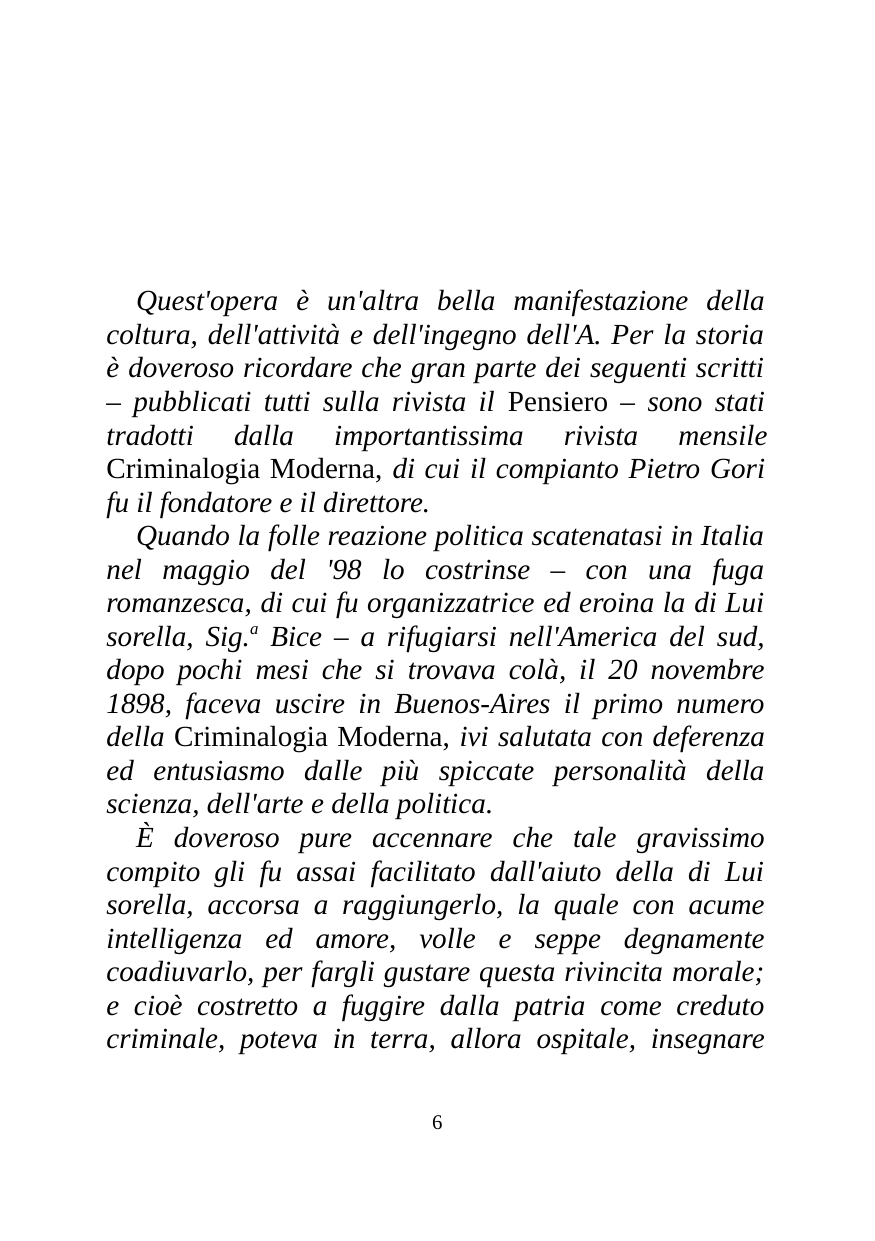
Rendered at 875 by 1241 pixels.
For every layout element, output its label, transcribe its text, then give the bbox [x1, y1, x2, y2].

text Quando la folle reazione politica scatenatasi in Italia nel maggio del '98 lo costrinse – con una fuga romanzesca, di cui fu organizzatrice ed eroina la di Lui sorella, Sig.a Bice – a rifugiarsi nell'America del sud, dopo pochi mesi che si trovava colà, il 20 novembre 1898, faceva uscire in Buenos-Aires il primo numero della Criminalogia Moderna, ivi salutata con deferenza ed entusiasmo dalle più spiccate personalità della scienza, dell'arte e della politica. [106, 518, 768, 820]
text Quest'opera è un'altra bella manifestazione della coltura, dell'attività e dell'ingegno dell'A. Per la storia è doveroso ricordare che gran parte dei seguenti scritti – pubblicati tutti sulla rivista il Pensiero – sono stati tradotti dalla importantissima rivista mensile Criminalogia Moderna, di cui il compianto Pietro Gori fu il fondatore e il direttore. [106, 283, 768, 518]
text È doveroso pure accennare che tale gravissimo compito gli fu assai facilitato dall'aiuto della di Lui sorella, accorsa a raggiungerlo, la quale con acume intelligenza ed amore, volle e seppe degnamente coadiuvarlo, per fargli gustare questa rivincita morale; e cioè costretto a fuggire dalla patria come creduto criminale, poteva in terra, allora ospitale, insegnare [106, 820, 768, 1055]
